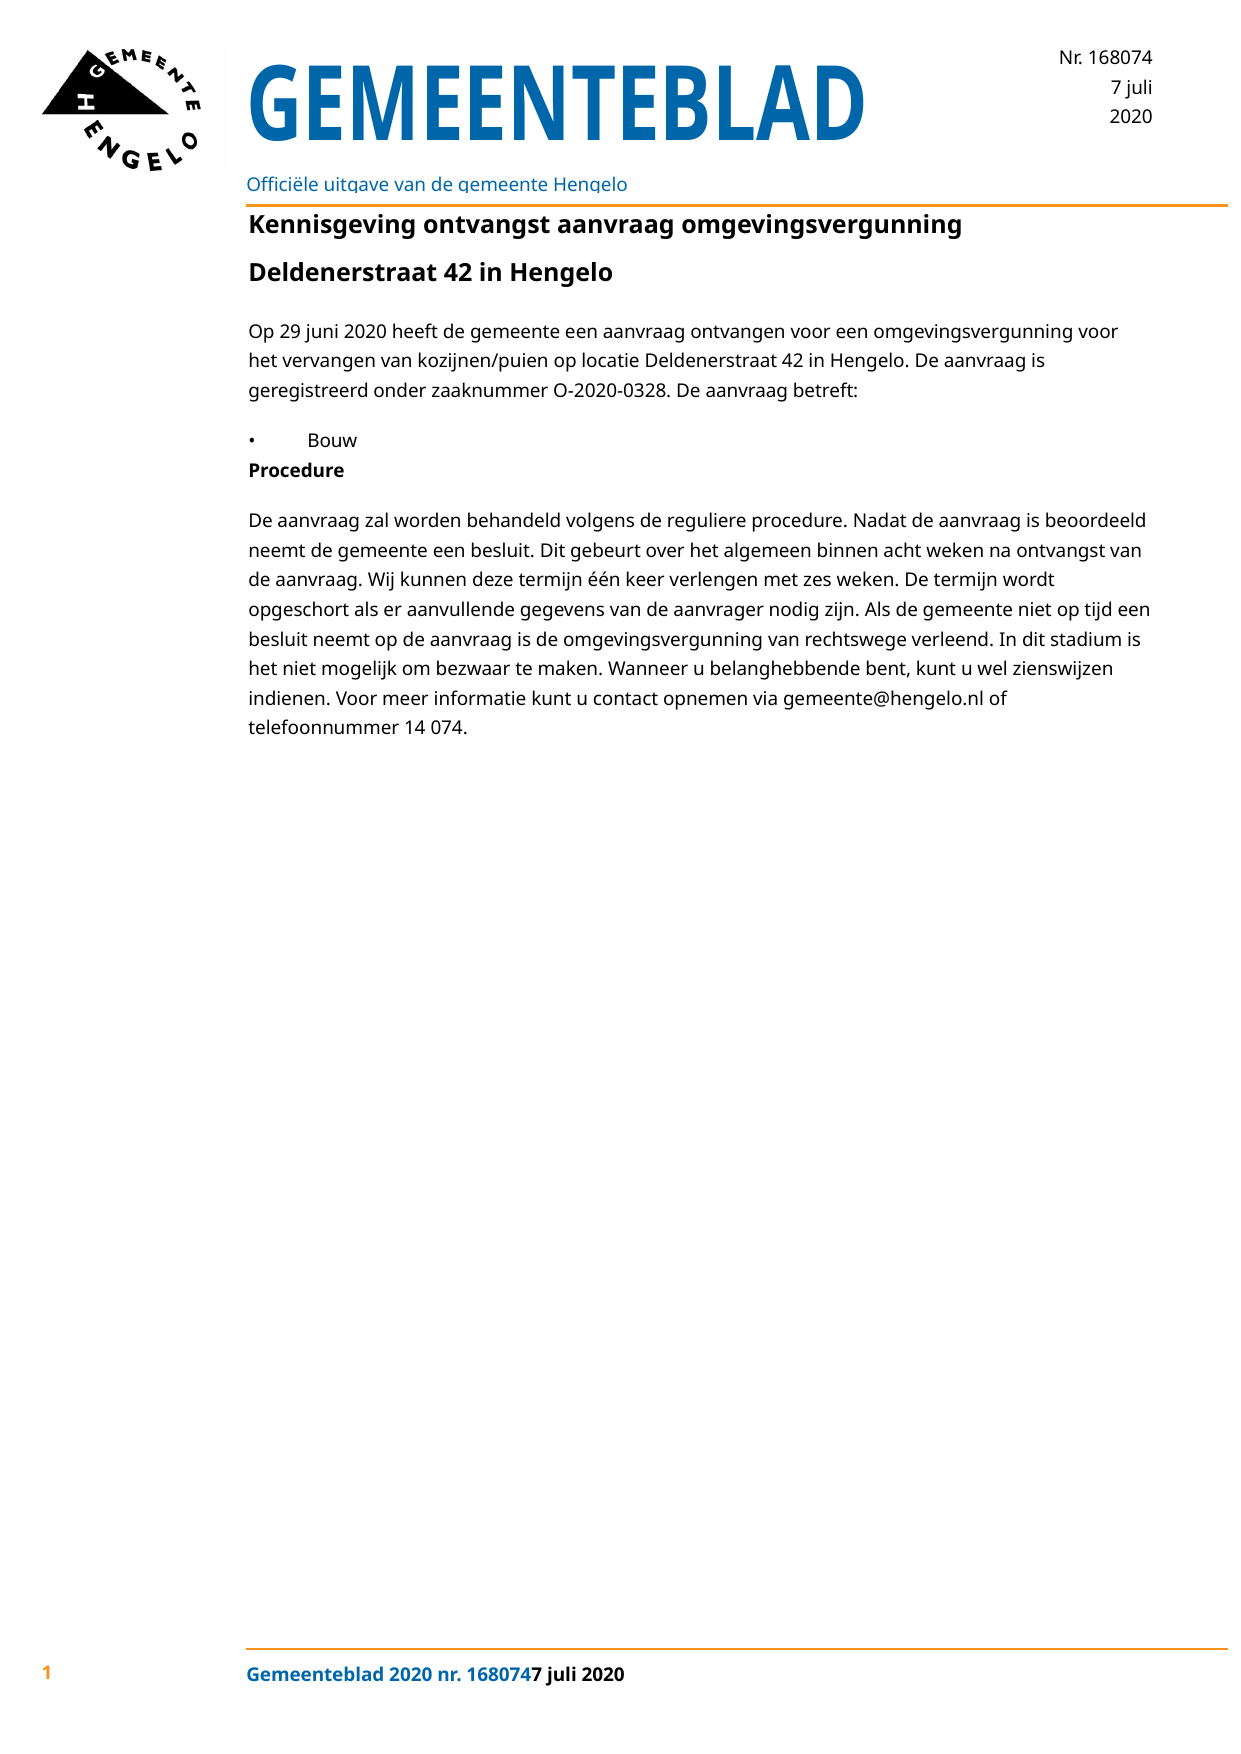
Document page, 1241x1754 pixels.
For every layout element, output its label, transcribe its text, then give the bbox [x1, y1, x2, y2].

text Kennisgeving ontvangst aanvraag omgevingsvergunning Deldenerstraat 42 in Hengelo [248, 207, 1152, 288]
text De aanvraag zal worden behandeld volgens de reguliere procedure. Nadat de aanvraag is beoordeeld neemt de gemeente een besluit. Dit gebeurt over het algemeen binnen acht weken na ontvangst van de aanvraag. Wij kunnen deze termijn één keer verlengen met zes weken. De termijn wordt opgeschort als er aanvullende gegevens van de aanvrager nodig zijn. Als de gemeente niet op tijd een besluit neemt op de aanvraag is de omgevingsvergunning van rechtswege verleend. In dit stadium is het niet mogelijk om bezwaar te maken. Wanneer u belanghebbende bent, kunt u wel zienswijzen indienen. Voor meer informatie kunt u contact opnemen via gemeente@hengelo.nl of telefoonnummer 14 074. [248, 507, 1152, 740]
list Bouw [248, 427, 1152, 453]
picture [41, 47, 231, 172]
text Op 29 juni 2020 heeft de gemeente een aanvraag ontvangen voor een omgevingsvergunning voor het vervangen van kozijnen/puien op locatie Deldenerstraat 42 in Hengelo. De aanvraag is geregistreerd onder zaaknummer O-2020-0328. De aanvraag betreft: [248, 318, 1152, 403]
text Procedure [248, 457, 1152, 483]
